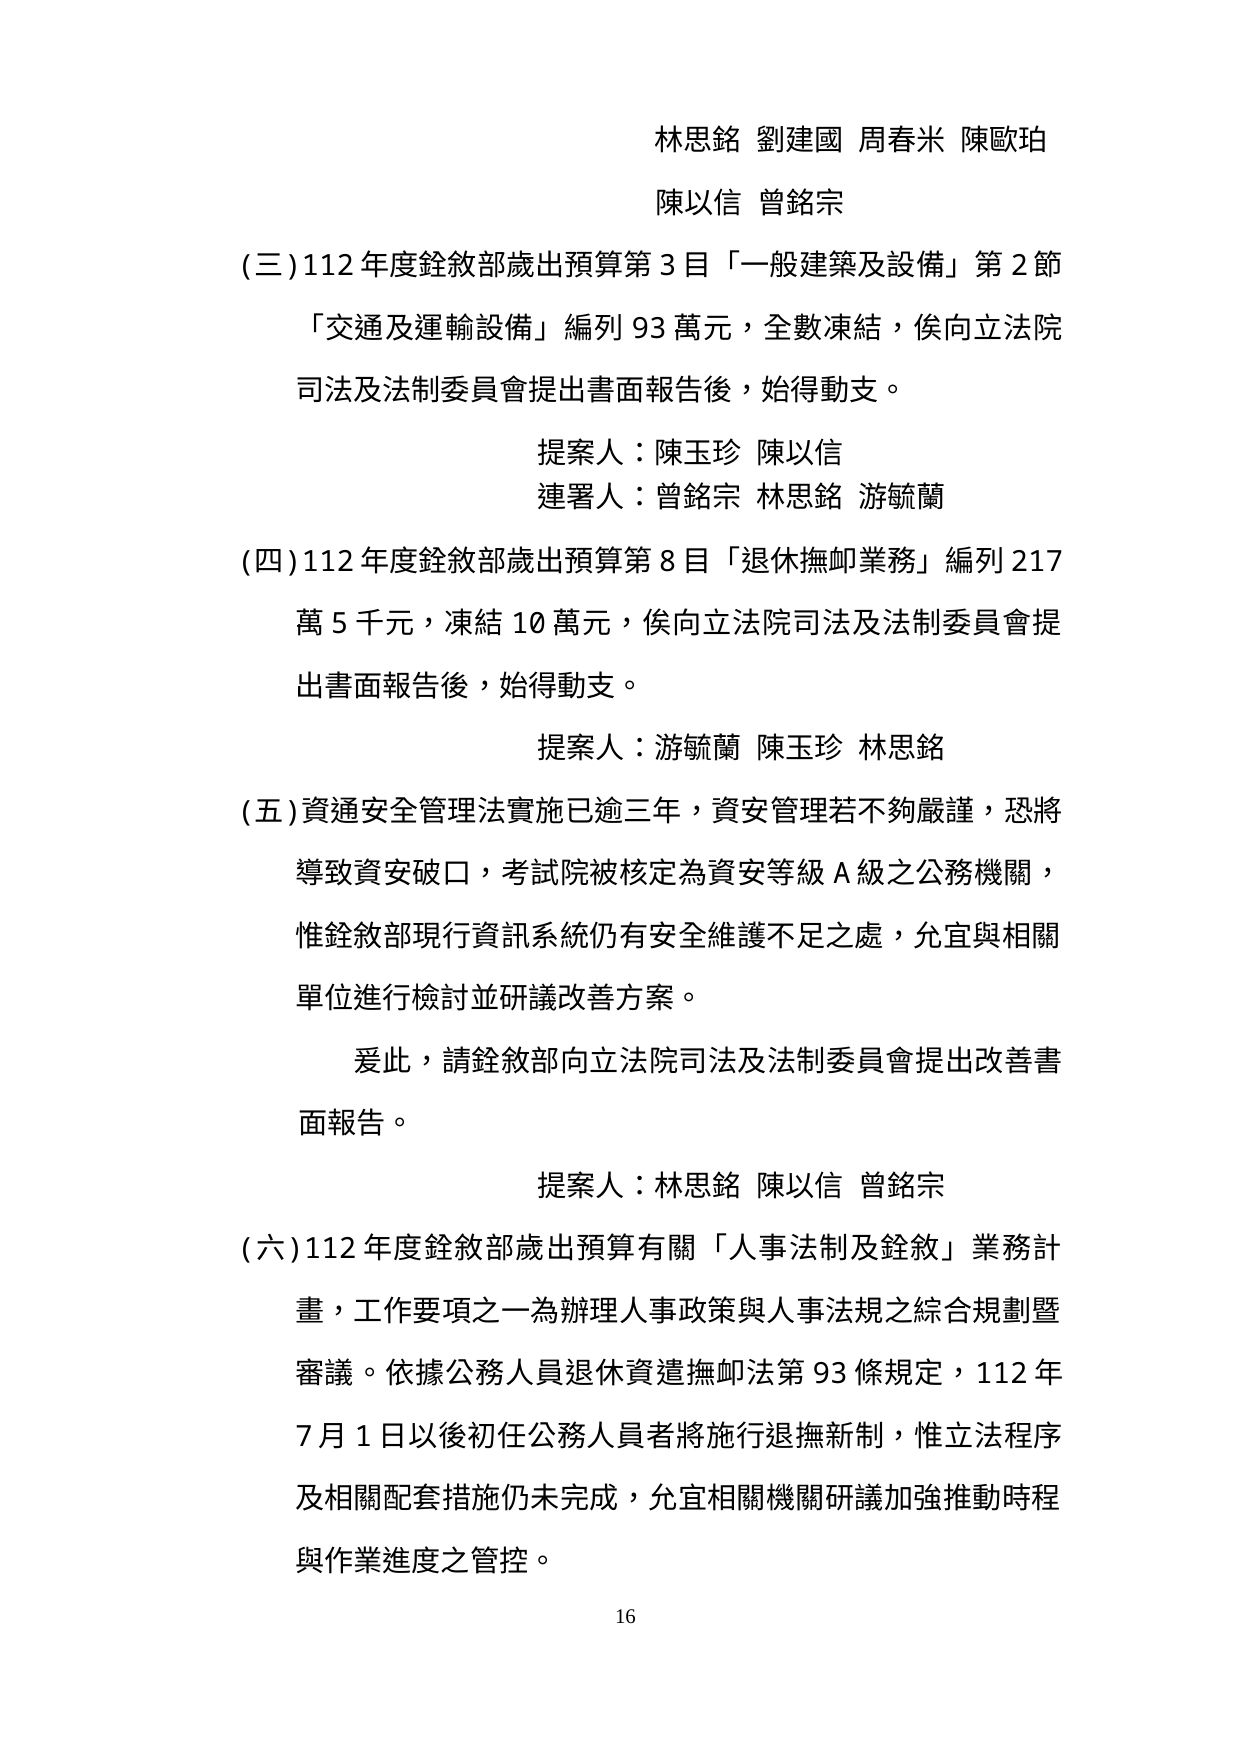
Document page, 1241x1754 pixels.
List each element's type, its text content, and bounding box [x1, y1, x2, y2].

text (四)112年度銓敘部歲出預算第8目「退休撫卹業務」編列217萬5千元，凍結10萬元，俟向立法院司法及法制委員會提出書面報告後，始得動支。 [237, 517, 1063, 704]
text (三)112年度銓敘部歲出預算第3目「一般建築及設備」第2節「交通及運輸設備」編列93萬元，全數凍結，俟向立法院司法及法制委員會提出書面報告後，始得動支。 [237, 221, 1063, 409]
text 提案人：林思銘 陳以信 曾銘宗 [537, 1142, 1063, 1204]
text 爰此，請銓敘部向立法院司法及法制委員會提出改善書面報告。 [298, 1017, 1063, 1142]
text (五)資通安全管理法實施已逾三年，資安管理若不夠嚴謹，恐將導致資安破口，考試院被核定為資安等級A級之公務機關，惟銓敘部現行資訊系統仍有安全維護不足之處，允宜與相關單位進行檢討並研議改善方案。 [237, 767, 1063, 1017]
text 提案人：游毓蘭 陳玉珍 林思銘 [537, 704, 1063, 767]
text 陳以信 曾銘宗 [375, 159, 1063, 221]
text 林思銘 劉建國 周春米 陳歐珀 [654, 96, 1063, 159]
text 連署人：曾銘宗 林思銘 游毓蘭 [537, 471, 1063, 517]
text (六)112年度銓敘部歲出預算有關「人事法制及銓敘」業務計畫，工作要項之一為辦理人事政策與人事法規之綜合規劃暨審議。依據公務人員退休資遣撫卹法第93條規定，112年7月1日以後初任公務人員者將施行退撫新制，惟立法程序及相關配套措施仍未完成，允宜相關機關研議加強推動時程與作業進度之管控。 [237, 1204, 1063, 1579]
text 提案人：陳玉珍 陳以信 [537, 409, 1063, 471]
